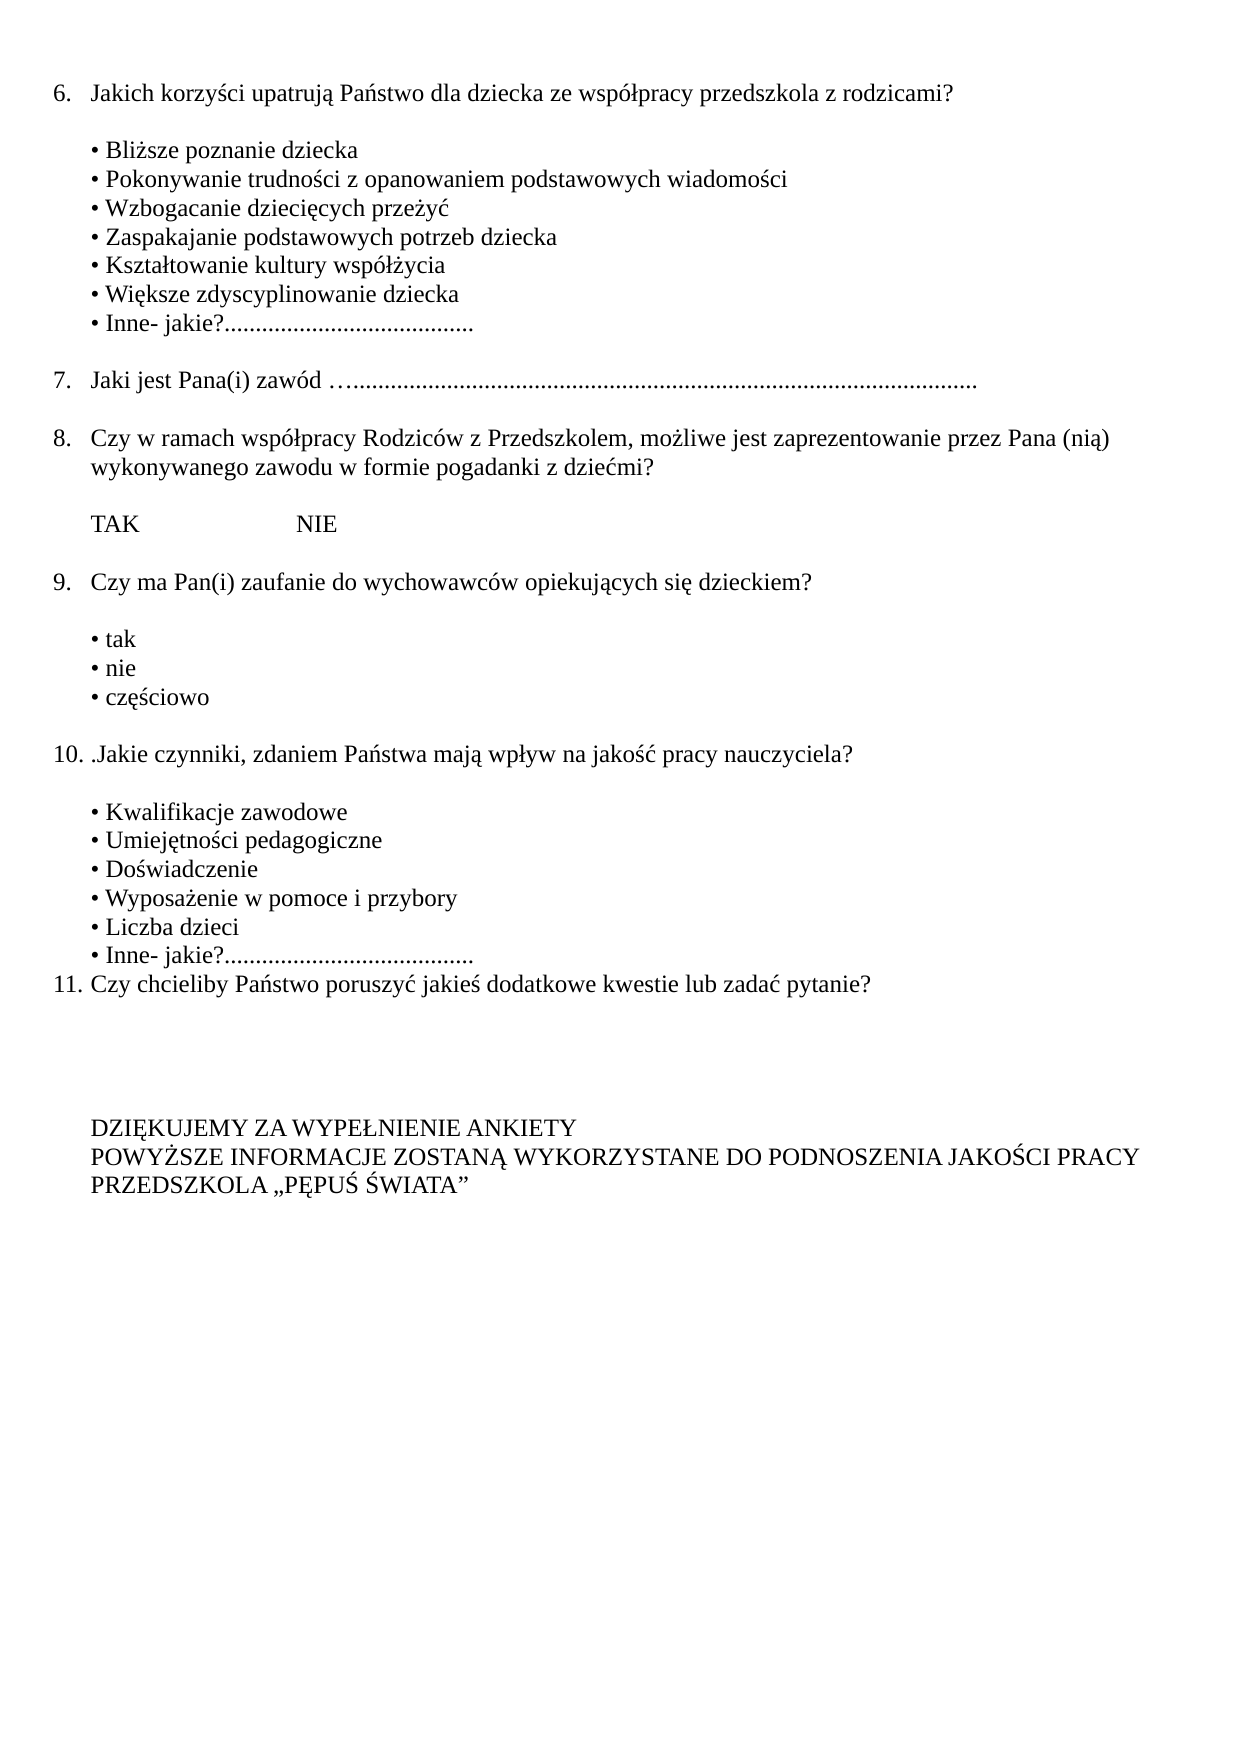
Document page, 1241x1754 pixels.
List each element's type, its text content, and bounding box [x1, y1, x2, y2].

list Jaki jest Pana(i) zawód ….................................................................................................... [53, 366, 1224, 394]
list Czy ma Pan(i) zaufanie do wychowawców opiekujących się dzieckiem? • tak • nie • częściowo [53, 567, 1224, 711]
list .Jakie czynniki, zdaniem Państwa mają wpływ na jakość pracy nauczyciela? • Kwalifikacje zawodowe • Umiejętności pedagogiczne • Doświadczenie • Wyposażenie w pomoce i przybory • Liczba dzieci • Inne- jakie?........................................ [53, 739, 1224, 969]
list Czy chcieliby Państwo poruszyć jakieś dodatkowe kwestie lub zadać pytanie? DZIĘKUJEMY ZA WYPEŁNIENIE ANKIETY [53, 969, 1224, 1142]
list Jakich korzyści upatrują Państwo dla dziecka ze współpracy przedszkola z rodzicami? • Bliższe poznanie dziecka • Pokonywanie trudności z opanowaniem podstawowych wiadomości • Wzbogacanie dziecięcych przeżyć • Zaspakajanie podstawowych potrzeb dziecka • Kształtowanie kultury współżycia • Większe zdyscyplinowanie dziecka • Inne- jakie?........................................ [53, 78, 1224, 337]
list TAK NIE [53, 509, 1224, 538]
list Czy w ramach współpracy Rodziców z Przedszkolem, możliwe jest zaprezentowanie przez Pana (nią) wykonywanego zawodu w formie pogadanki z dziećmi? [53, 423, 1224, 481]
list POWYŻSZE INFORMACJE ZOSTANĄ WYKORZYSTANE DO PODNOSZENIA JAKOŚCI PRACY PRZEDSZKOLA „PĘPUŚ ŚWIATA” [53, 1142, 1224, 1199]
